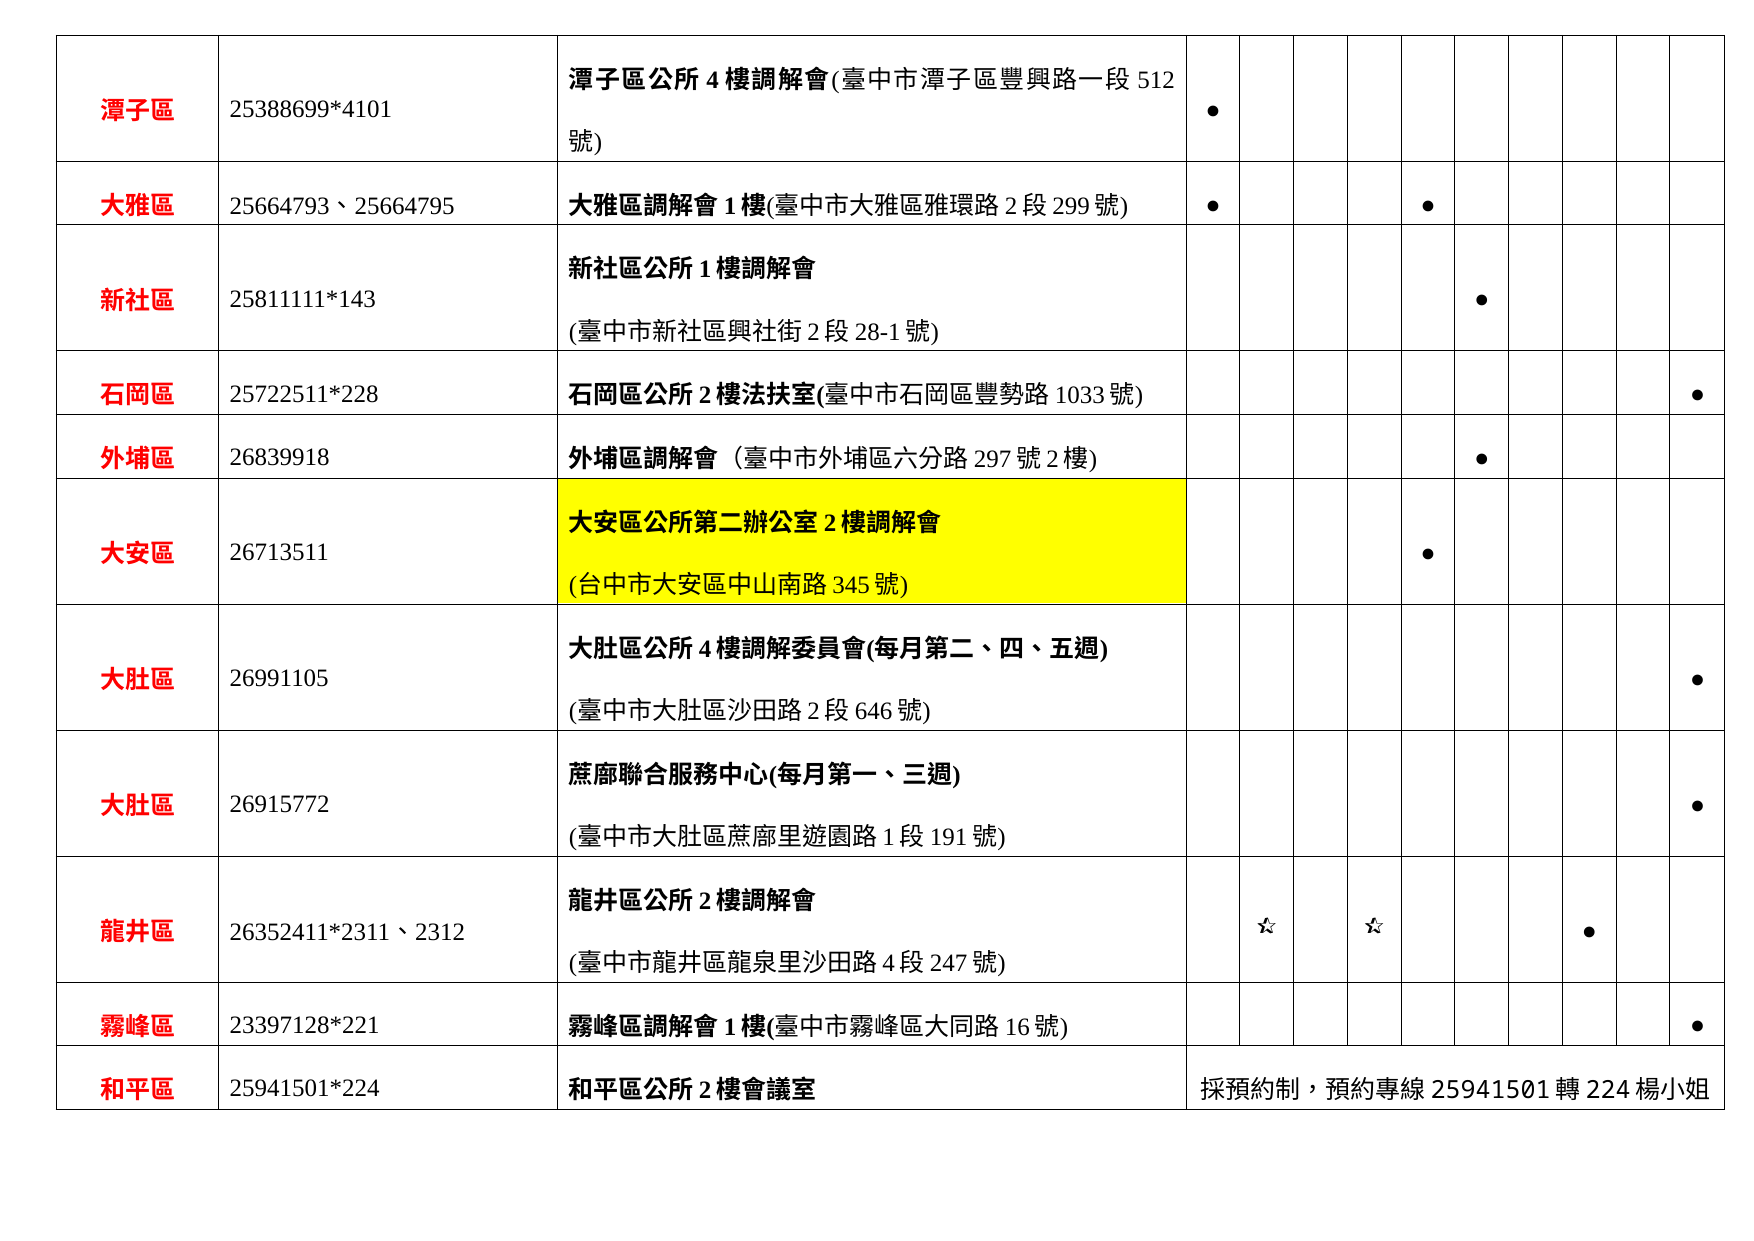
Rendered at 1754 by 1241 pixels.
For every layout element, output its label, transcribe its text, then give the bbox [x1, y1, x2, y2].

table_cell 新社區公所1樓調解會 (臺中市新社區興社街2段28-1號) [558, 225, 1186, 350]
table_cell 大安區公所第二辦公室2樓調解會 (台中市大安區中山南路345號) [558, 479, 1186, 603]
table_cell [1617, 731, 1669, 856]
table_cell [1348, 605, 1401, 729]
table_cell [1240, 479, 1293, 603]
table_cell [1294, 225, 1347, 350]
table_cell [1294, 479, 1347, 603]
table_cell [1187, 983, 1239, 1045]
table_cell [1509, 731, 1562, 856]
table_cell 26915772 [219, 731, 557, 856]
table_cell 大雅區調解會1樓(臺中市大雅區雅環路2段299號) [558, 162, 1186, 224]
table_cell ● [1670, 983, 1724, 1045]
table_cell [1617, 605, 1669, 729]
table_cell [1563, 983, 1616, 1045]
table_cell [1617, 983, 1669, 1045]
table_cell [1563, 415, 1616, 477]
table_cell ● [1187, 162, 1239, 224]
table_cell [1294, 605, 1347, 729]
table_cell [1294, 857, 1347, 982]
table_cell [1402, 415, 1454, 477]
table_cell [1348, 162, 1401, 224]
table_cell [1670, 162, 1724, 224]
table_cell 大肚區 [57, 605, 218, 729]
table_cell [1294, 36, 1347, 161]
table_cell [1348, 225, 1401, 350]
table_cell [1402, 225, 1454, 350]
table_cell 石岡區 [57, 351, 218, 414]
table_cell [1617, 351, 1669, 414]
table_cell [1294, 162, 1347, 224]
table_cell ● [1455, 225, 1508, 350]
table_cell [1563, 479, 1616, 603]
table_cell [1617, 857, 1669, 982]
table_cell [1294, 731, 1347, 856]
table_cell ● [1402, 479, 1454, 603]
table_cell [1617, 162, 1669, 224]
table_cell ● [1670, 731, 1724, 856]
table_cell 大安區 [57, 479, 218, 603]
table_cell [1509, 479, 1562, 603]
table_cell [1187, 731, 1239, 856]
table_cell ● [1455, 415, 1508, 477]
table_cell [1455, 351, 1508, 414]
table_cell 霧峰區 [57, 983, 218, 1045]
table_cell 龍井區 [57, 857, 218, 982]
table_cell 外埔區 [57, 415, 218, 477]
table_cell [1509, 225, 1562, 350]
table_cell 潭子區 [57, 36, 218, 161]
table_cell 25811111*143 [219, 225, 557, 350]
table_cell [1402, 36, 1454, 161]
table_cell [1563, 162, 1616, 224]
table_cell [1348, 415, 1401, 477]
table_cell [1348, 731, 1401, 856]
table_cell [1402, 731, 1454, 856]
table_cell [1509, 36, 1562, 161]
table_cell 霧峰區調解會1樓(臺中市霧峰區大同路16號) [558, 983, 1186, 1045]
table_cell [1563, 225, 1616, 350]
table_cell [1240, 351, 1293, 414]
table_cell 大肚區 [57, 731, 218, 856]
table_cell 石岡區公所2樓法扶室(臺中市石岡區豐勢路1033號) [558, 351, 1186, 414]
table_cell 25722511*228 [219, 351, 557, 414]
table_cell [1240, 225, 1293, 350]
table_cell [1187, 857, 1239, 982]
table_cell [1455, 731, 1508, 856]
table_cell ● [1670, 605, 1724, 729]
table_cell [1563, 351, 1616, 414]
table_cell [1402, 605, 1454, 729]
table_cell [1348, 36, 1401, 161]
table_cell [1617, 36, 1669, 161]
table_cell 和平區 [57, 1046, 218, 1109]
table_cell 龍井區公所2樓調解會 (臺中市龍井區龍泉里沙田路4段247號) [558, 857, 1186, 982]
table_cell [1670, 415, 1724, 477]
table_cell [1348, 479, 1401, 603]
table_cell [1563, 605, 1616, 729]
table_cell 潭子區公所4樓調解會(臺中市潭子區豐興路一段512號) [558, 36, 1186, 161]
table_cell [1455, 479, 1508, 603]
table_cell [1402, 857, 1454, 982]
table_cell [1455, 36, 1508, 161]
table_cell [1240, 36, 1293, 161]
table_cell [1187, 225, 1239, 350]
table_cell [1294, 983, 1347, 1045]
table_cell [1455, 857, 1508, 982]
table_cell [1563, 36, 1616, 161]
table_cell [1617, 225, 1669, 350]
table_cell [1670, 36, 1724, 161]
table_cell [1294, 351, 1347, 414]
table_cell [1187, 415, 1239, 477]
table_cell [1509, 857, 1562, 982]
table_cell [1617, 479, 1669, 603]
table_cell [1455, 605, 1508, 729]
table_cell 採預約制，預約專線25941501轉224楊小姐 [1187, 1046, 1724, 1109]
table_cell ● [1402, 162, 1454, 224]
table_cell 26352411*2311、2312 [219, 857, 557, 982]
table_cell [1187, 479, 1239, 603]
table_cell 25664793、25664795 [219, 162, 557, 224]
table_cell [1617, 415, 1669, 477]
table_cell 大肚區公所4樓調解委員會(每月第二、四、五週) (臺中市大肚區沙田路2段646號) [558, 605, 1186, 729]
table_cell [1240, 415, 1293, 477]
table_cell [1509, 605, 1562, 729]
table_cell [1670, 857, 1724, 982]
table_cell ● [1670, 351, 1724, 414]
table_cell 外埔區調解會（臺中市外埔區六分路297號2樓) [558, 415, 1186, 477]
table_cell 25388699*4101 [219, 36, 557, 161]
table_cell 蔗廍聯合服務中心(每月第一、三週) (臺中市大肚區蔗廍里遊園路1段191號) [558, 731, 1186, 856]
table_cell [1509, 162, 1562, 224]
table_cell 新社區 [57, 225, 218, 350]
table_cell [1563, 731, 1616, 856]
table_cell 25941501*224 [219, 1046, 557, 1109]
table_cell [1240, 162, 1293, 224]
table_cell 26991105 [219, 605, 557, 729]
table_cell [1187, 351, 1239, 414]
table_cell [1402, 983, 1454, 1045]
table_cell ● [1187, 36, 1239, 161]
table_cell [1187, 605, 1239, 729]
table_cell [1509, 415, 1562, 477]
table_cell 26839918 [219, 415, 557, 477]
table_cell [1509, 351, 1562, 414]
table_cell [1348, 351, 1401, 414]
table_cell 26713511 [219, 479, 557, 603]
table_cell [1240, 605, 1293, 729]
table_cell [1240, 983, 1293, 1045]
table_cell [1670, 479, 1724, 603]
table_cell 大雅區 [57, 162, 218, 224]
table_cell [1455, 162, 1508, 224]
table_cell [1402, 351, 1454, 414]
table_cell  [1240, 857, 1293, 982]
table_cell [1670, 225, 1724, 350]
table_cell [1294, 415, 1347, 477]
table_cell [1240, 731, 1293, 856]
table_cell 和平區公所2樓會議室 [558, 1046, 1186, 1109]
table_cell  [1348, 857, 1401, 982]
table_cell [1348, 983, 1401, 1045]
table_cell [1455, 983, 1508, 1045]
table_cell 23397128*221 [219, 983, 557, 1045]
table_cell [1509, 983, 1562, 1045]
table_cell ● [1563, 857, 1616, 982]
